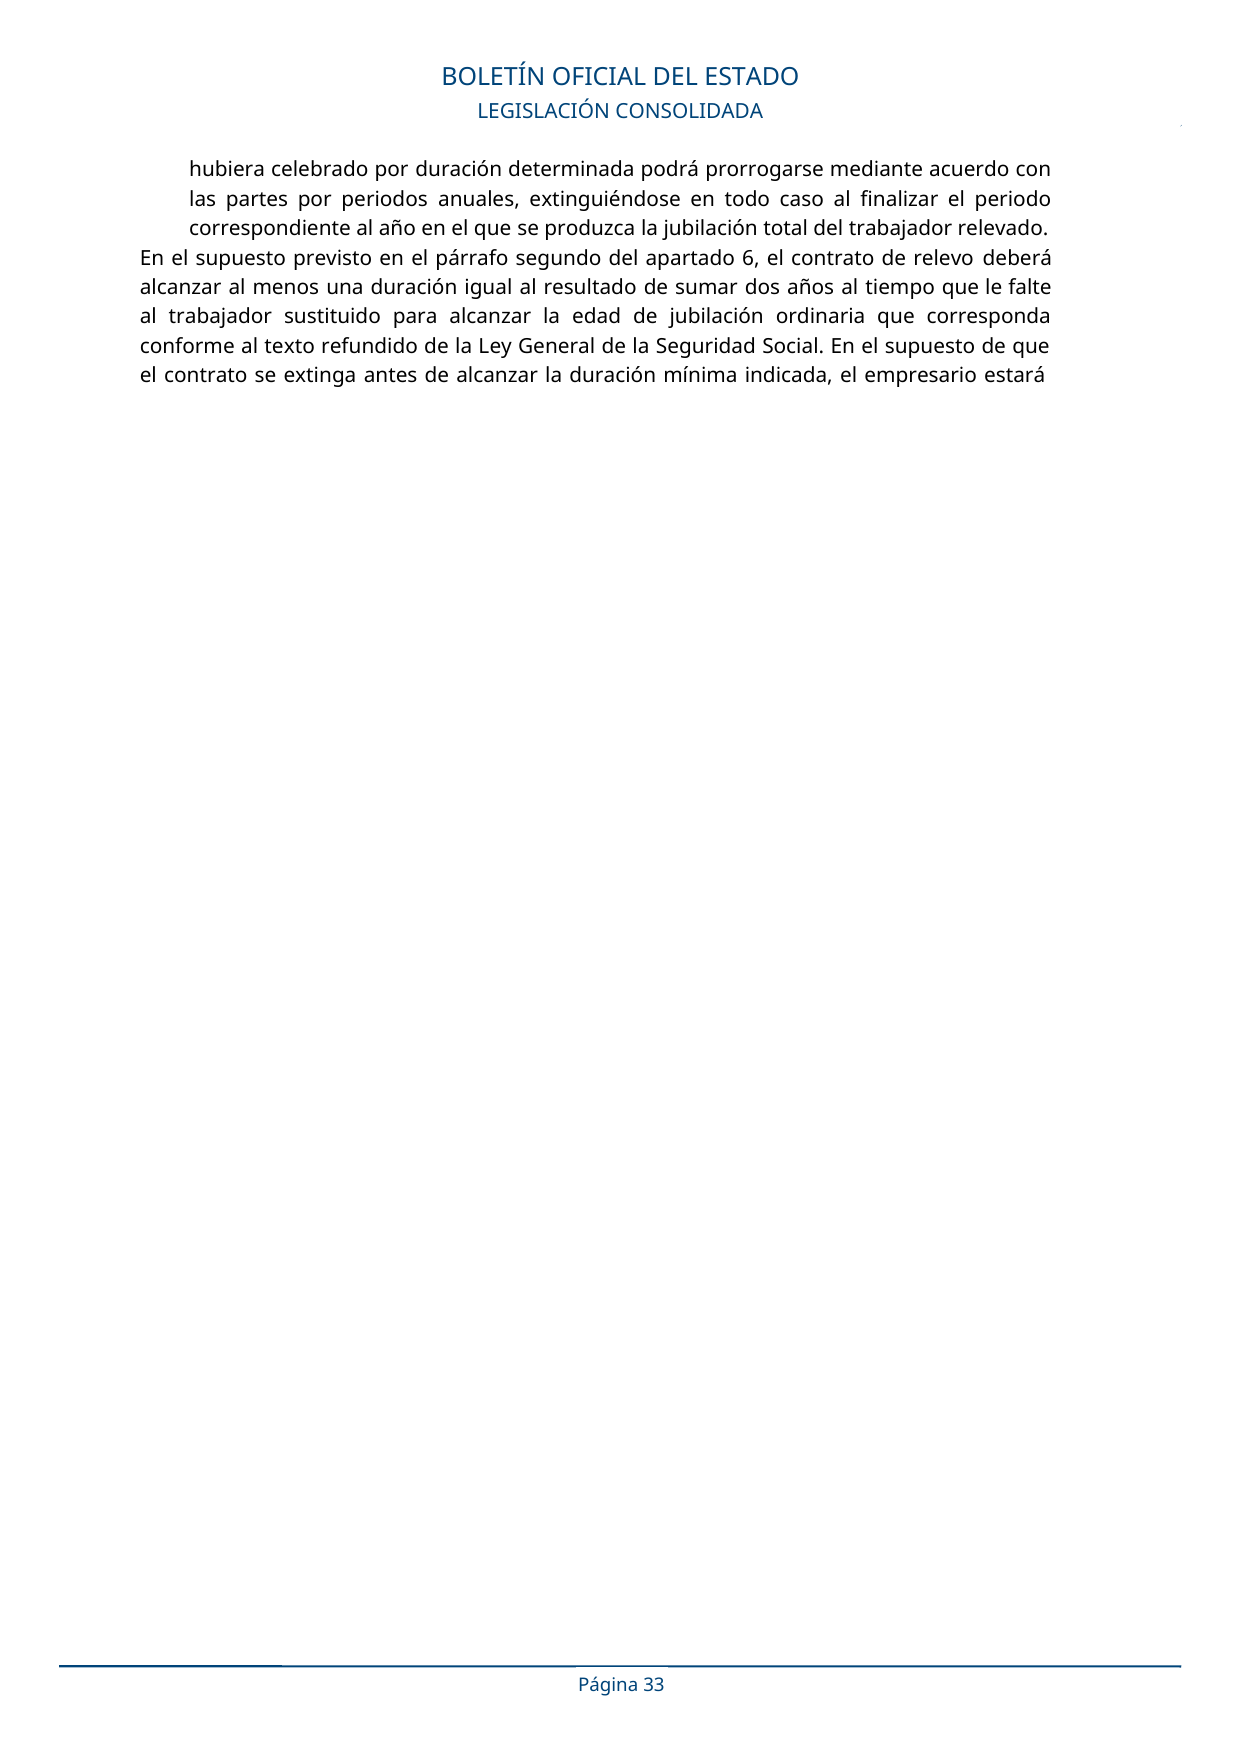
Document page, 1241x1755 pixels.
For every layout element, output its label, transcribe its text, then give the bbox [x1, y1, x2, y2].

list hubiera celebrado por duración determinada podrá prorrogarse mediante acuerdo con las partes por periodos anuales, extinguiéndose en todo caso al finalizar el periodo correspondiente al año en el que se produzca la jubilación total del trabajador relevado. [163, 154, 1052, 241]
text En el supuesto previsto en el párrafo segundo del apartado 6, el contrato de relevo deberá alcanzar al menos una duración igual al resultado de sumar dos años al tiempo que le falte al trabajador sustituido para alcanzar la edad de jubilación ordinaria que corresponda conforme al texto refundido de la Ley General de la Seguridad Social. En el supuesto de que el contrato se extinga antes de alcanzar la duración mínima indicada, el empresario estará [139, 243, 1052, 389]
